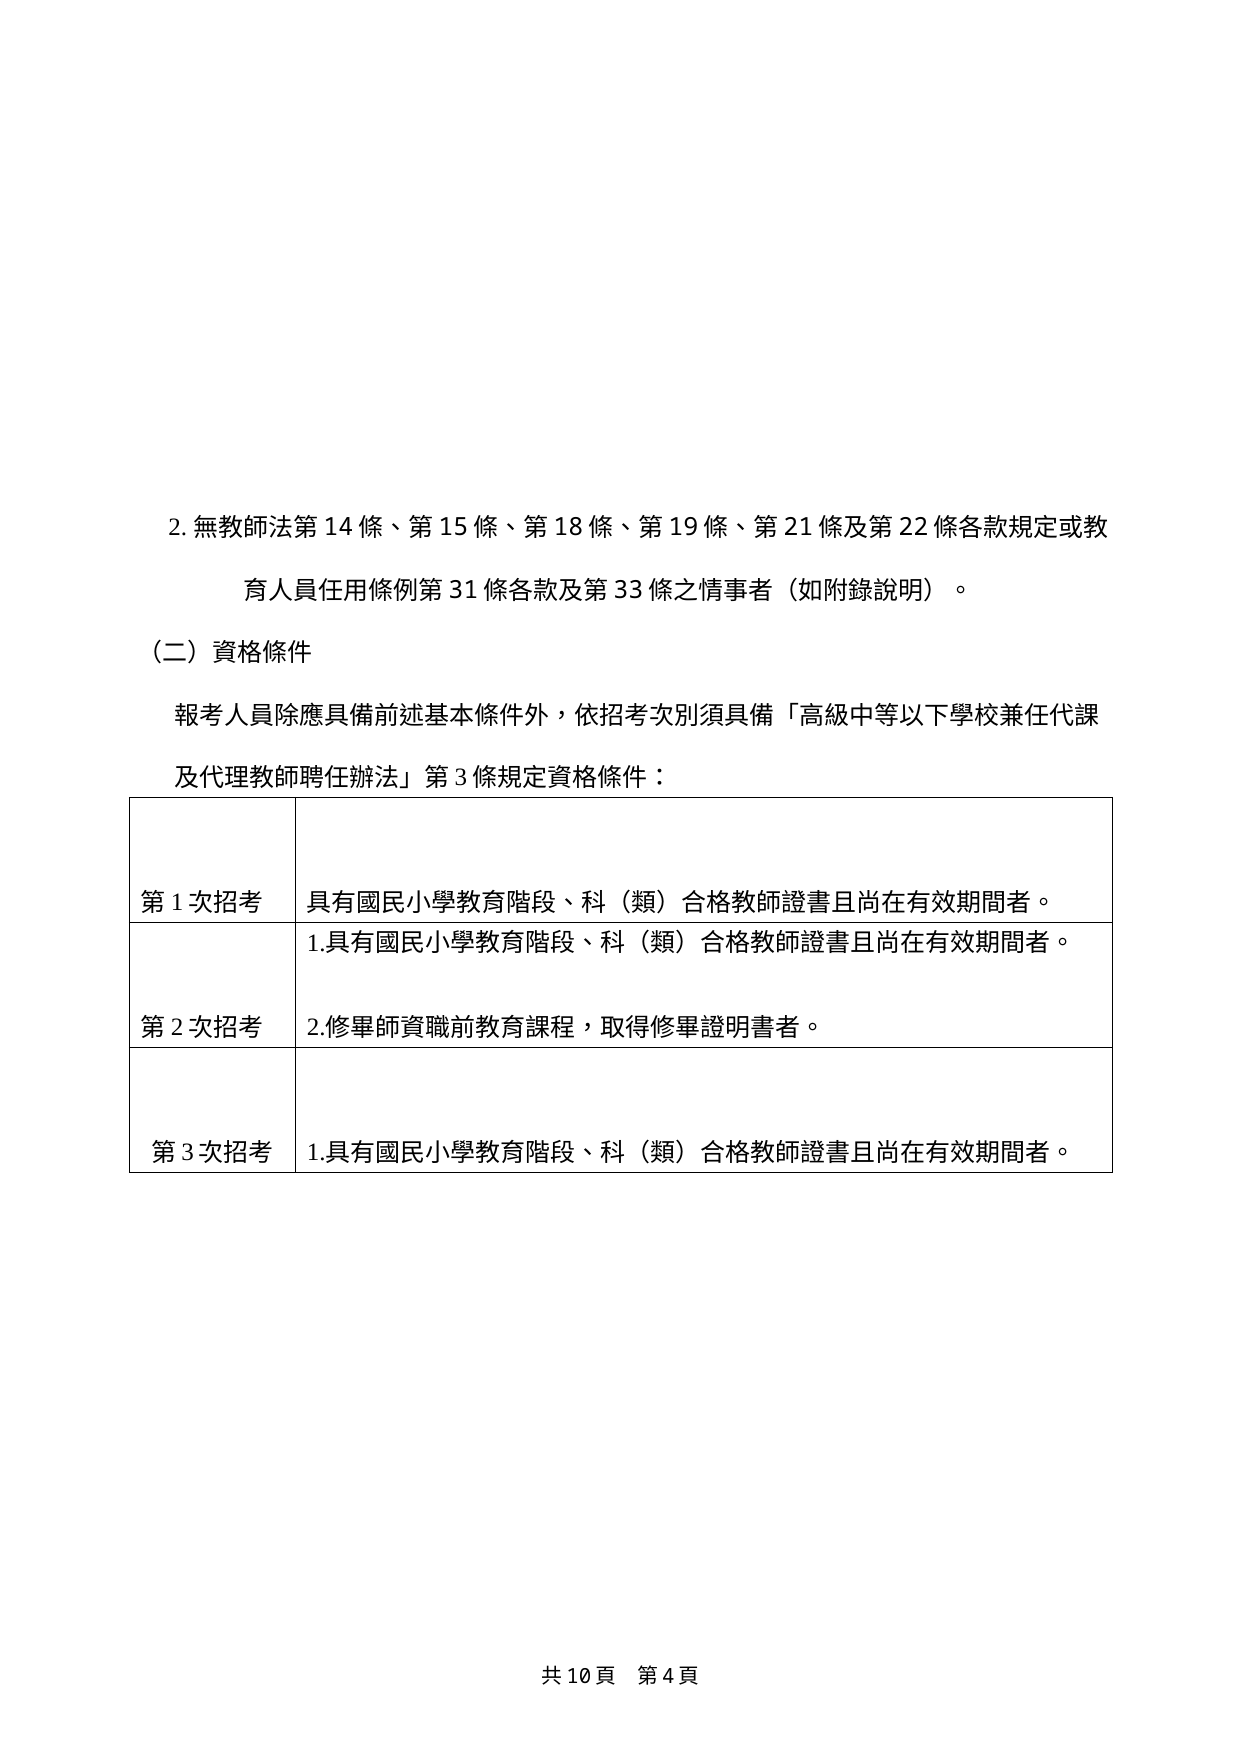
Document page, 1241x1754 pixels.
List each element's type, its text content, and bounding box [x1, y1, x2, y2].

table_cell 第2次招考 [130, 923, 295, 1047]
text 報考人員除應具備前述基本條件外，依招考次別須具備「高級中等以下學校兼任代課 [118, 672, 1122, 734]
text 及代理教師聘任辦法」第3條規定資格條件： [118, 734, 1122, 797]
table_header 第1次招考 [130, 798, 295, 922]
text 2. 無教師法第14條、第15條、第18條、第19條、第21條及第22條各款規定或教育人員任用條例第31條各款及第33條之情事者（如附錄說明）。 [118, 484, 1122, 609]
table_header 具有國民小學教育階段、科（類）合格教師證書且尚在有效期間者。 [296, 798, 1112, 922]
table_cell 1.具有國民小學教育階段、科（類）合格教師證書且尚在有效期間者。 2.修畢師資職前教育課程，取得修畢證明書者。 [296, 923, 1112, 1047]
text （二）資格條件 [118, 609, 1122, 672]
table_cell 第3次招考 [130, 1048, 295, 1172]
table_cell 1.具有國民小學教育階段、科（類）合格教師證書且尚在有效期間者。 [296, 1048, 1112, 1172]
